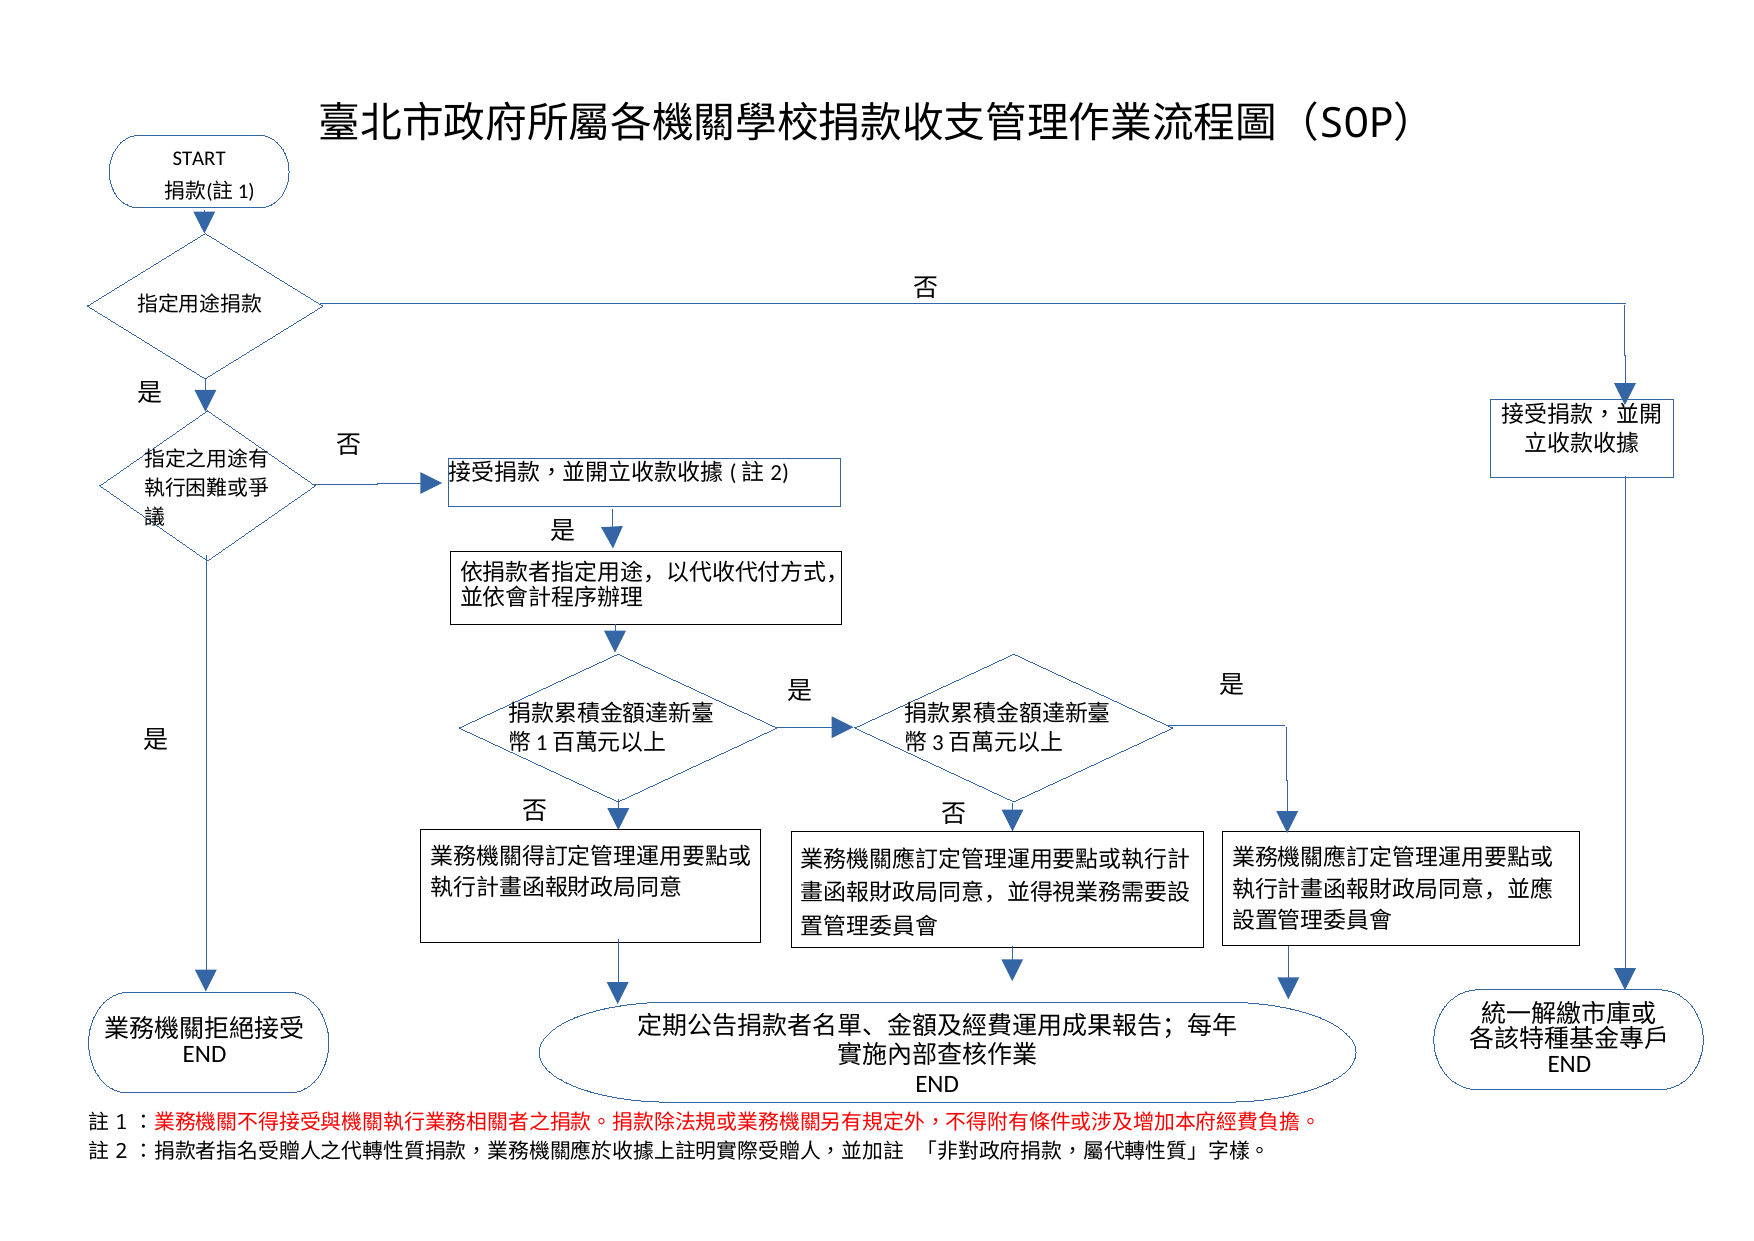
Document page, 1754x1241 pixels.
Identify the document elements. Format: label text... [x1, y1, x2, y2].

text END [636, 1069, 1238, 1099]
text 捐款累積金額達新臺幣3百萬元以上 [904, 698, 1126, 756]
text 是 [143, 725, 177, 754]
text END [69, 1043, 339, 1067]
text 指定之用途有執行困難或爭議 [144, 443, 289, 530]
text 各該特種基金專戶 [1430, 1028, 1708, 1053]
text 否 [337, 430, 381, 457]
text 統一解繳市庫或 [1430, 1003, 1708, 1028]
text 業務機關得訂定管理運用要點或執行計畫函報財政局同意 [430, 839, 751, 902]
text 是 [787, 676, 821, 705]
text 業務機關應訂定管理運用要點或執行計畫函報財政局同意，並得視業務需要設置管理委員會 [801, 841, 1194, 938]
text 否 [523, 796, 556, 824]
text END [1430, 1053, 1708, 1075]
text 捐款(註1) [164, 174, 279, 205]
text 定期公告捐款者名單、金額及經費運用成果報告；每年實施內部查核作業 [636, 1011, 1238, 1069]
text 業務機關拒絕接受 [69, 1018, 339, 1043]
text 是 [550, 516, 584, 545]
text 否 [941, 799, 975, 826]
text 業務機關應訂定管理運用要點或執行計畫函報財政局同意，並應設置管理委員會 [1232, 841, 1570, 934]
text 指定用途捐款 [137, 288, 285, 317]
text 捐款累積金額達新臺幣1百萬元以上 [508, 698, 730, 757]
text 是 [137, 378, 171, 407]
text 否 [913, 273, 947, 301]
text 是 [1219, 670, 1253, 699]
text 依捐款者指定用途，以代收代付方式，並依會計程序辦理 [460, 561, 832, 611]
